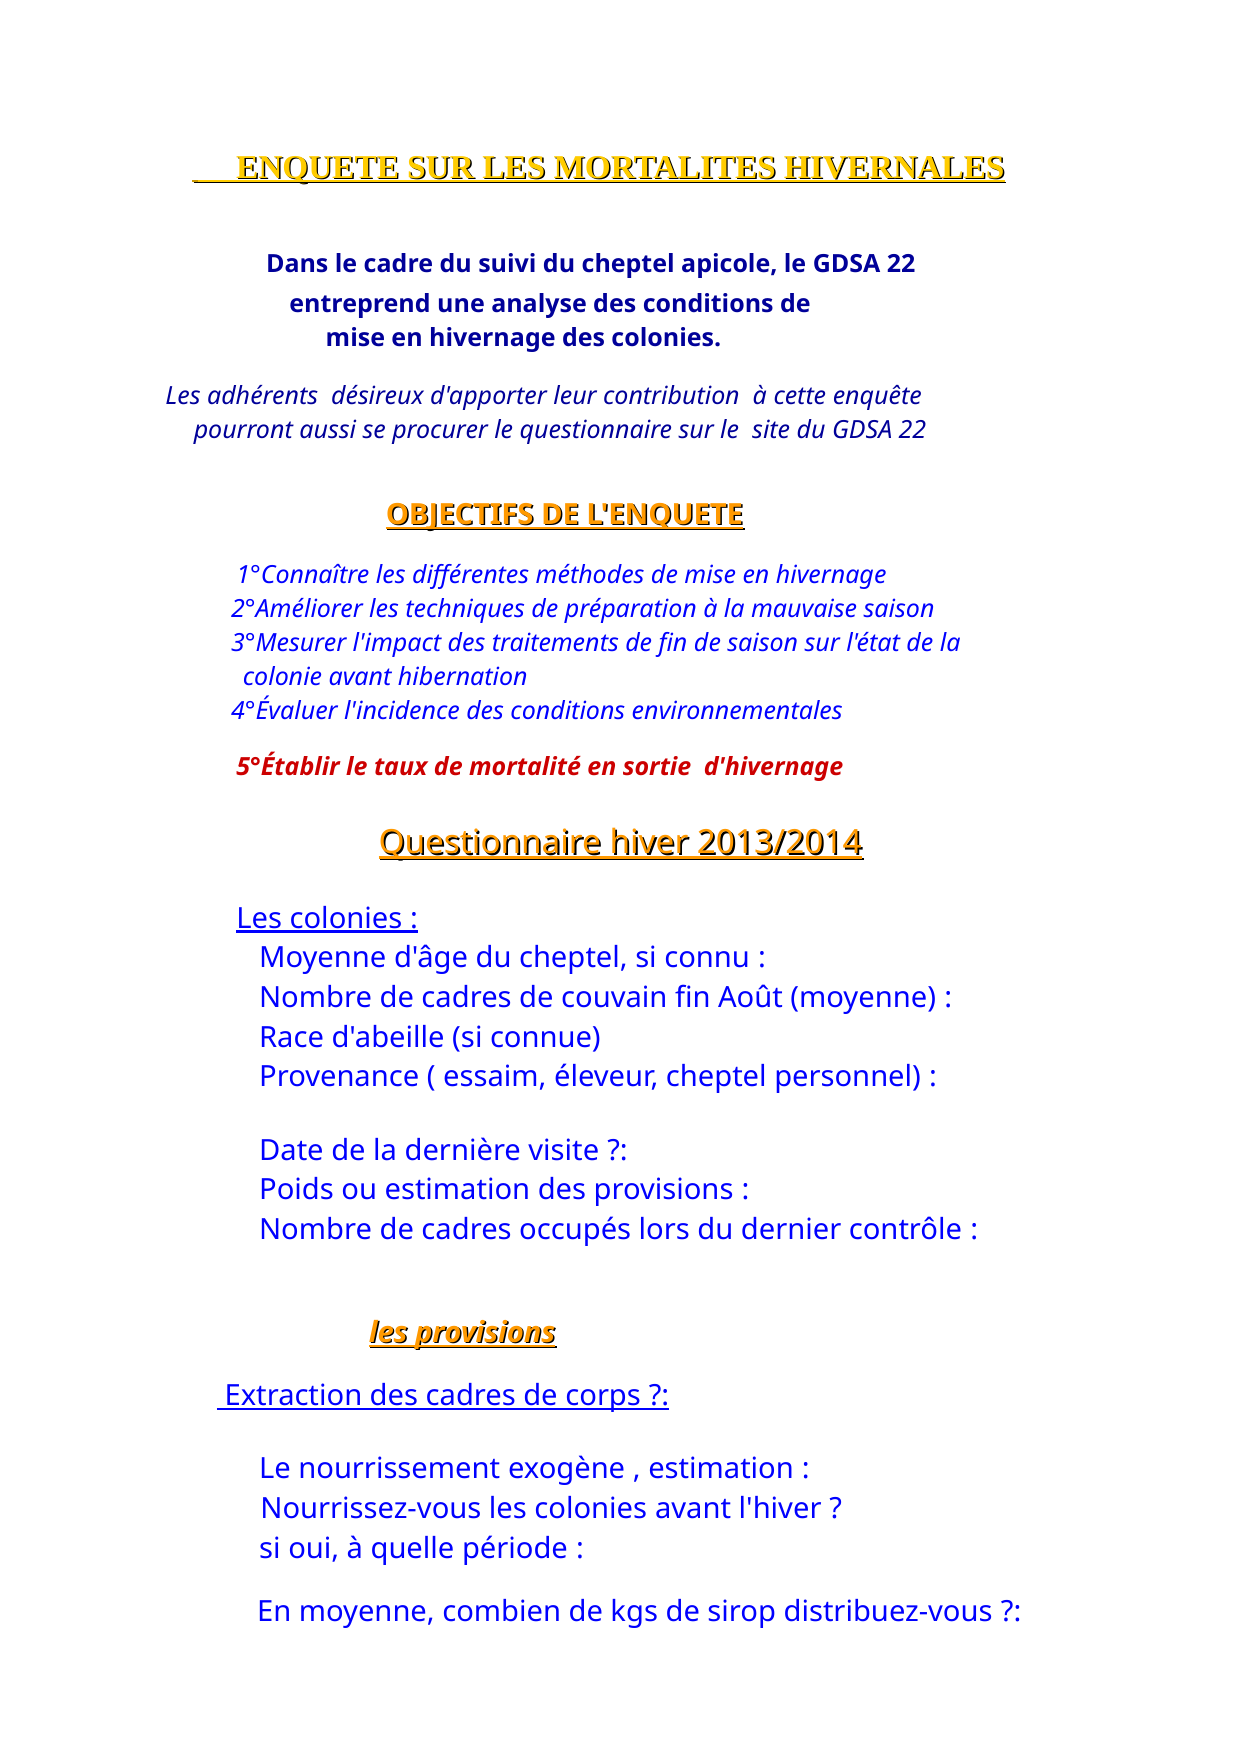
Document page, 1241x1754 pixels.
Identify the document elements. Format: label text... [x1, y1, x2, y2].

text Extraction des cadres de corps ?: [118, 1374, 1122, 1414]
text Le nourrissement exogène , estimation : [236, 1448, 1122, 1487]
text ENQUETE SUR LES MORTALITES HIVERNALES [118, 147, 1122, 185]
text colonie avant hibernation [236, 659, 1122, 693]
text mise en hivernage des colonies. [118, 320, 1122, 354]
text Date de la dernière visite ?: [236, 1129, 1122, 1168]
text les provisions [130, 1311, 1122, 1351]
text si oui, à quelle période : [236, 1527, 1122, 1567]
text entreprend une analyse des conditions de [118, 286, 1122, 320]
text 4°Évaluer l'incidence des conditions environnementales [118, 693, 1122, 727]
text En moyenne, combien de kgs de sirop distribuez-vous ?: [130, 1591, 1122, 1630]
text Dans le cadre du suivi du cheptel apicole, le GDSA 22 [118, 223, 1122, 286]
text Moyenne d'âge du cheptel, si connu : [236, 937, 1122, 976]
text Questionnaire hiver 2013/2014 [118, 818, 1122, 863]
text Race d'abeille (si connue) [236, 1016, 1122, 1056]
text 3°Mesurer l'impact des traitements de fin de saison sur l'état de la [118, 624, 1122, 659]
text Les colonies : [236, 897, 1122, 937]
text 2°Améliorer les techniques de préparation à la mauvaise saison [118, 591, 1122, 624]
text Nombre de cadres de couvain fin Août (moyenne) : [236, 976, 1122, 1016]
text Nourrissez-vous les colonies avant l'hiver ? [118, 1487, 1122, 1527]
text Provenance ( essaim, éleveur, cheptel personnel) : [236, 1056, 1122, 1095]
text Poids ou estimation des provisions : [236, 1168, 1122, 1208]
text OBJECTIFS DE L'ENQUETE [130, 493, 1122, 533]
text 1°Connaître les différentes méthodes de mise en hivernage [236, 556, 1122, 591]
text 5°Établir le taux de mortalité en sortie d'hivernage [236, 727, 1122, 789]
text Les adhérents désireux d'apporter leur contribution à cette enquête pourront aussi se procurer le questionnaire sur le site du GDSA 22 [113, 378, 1122, 446]
text Nombre de cadres occupés lors du dernier contrôle : [236, 1208, 1122, 1248]
